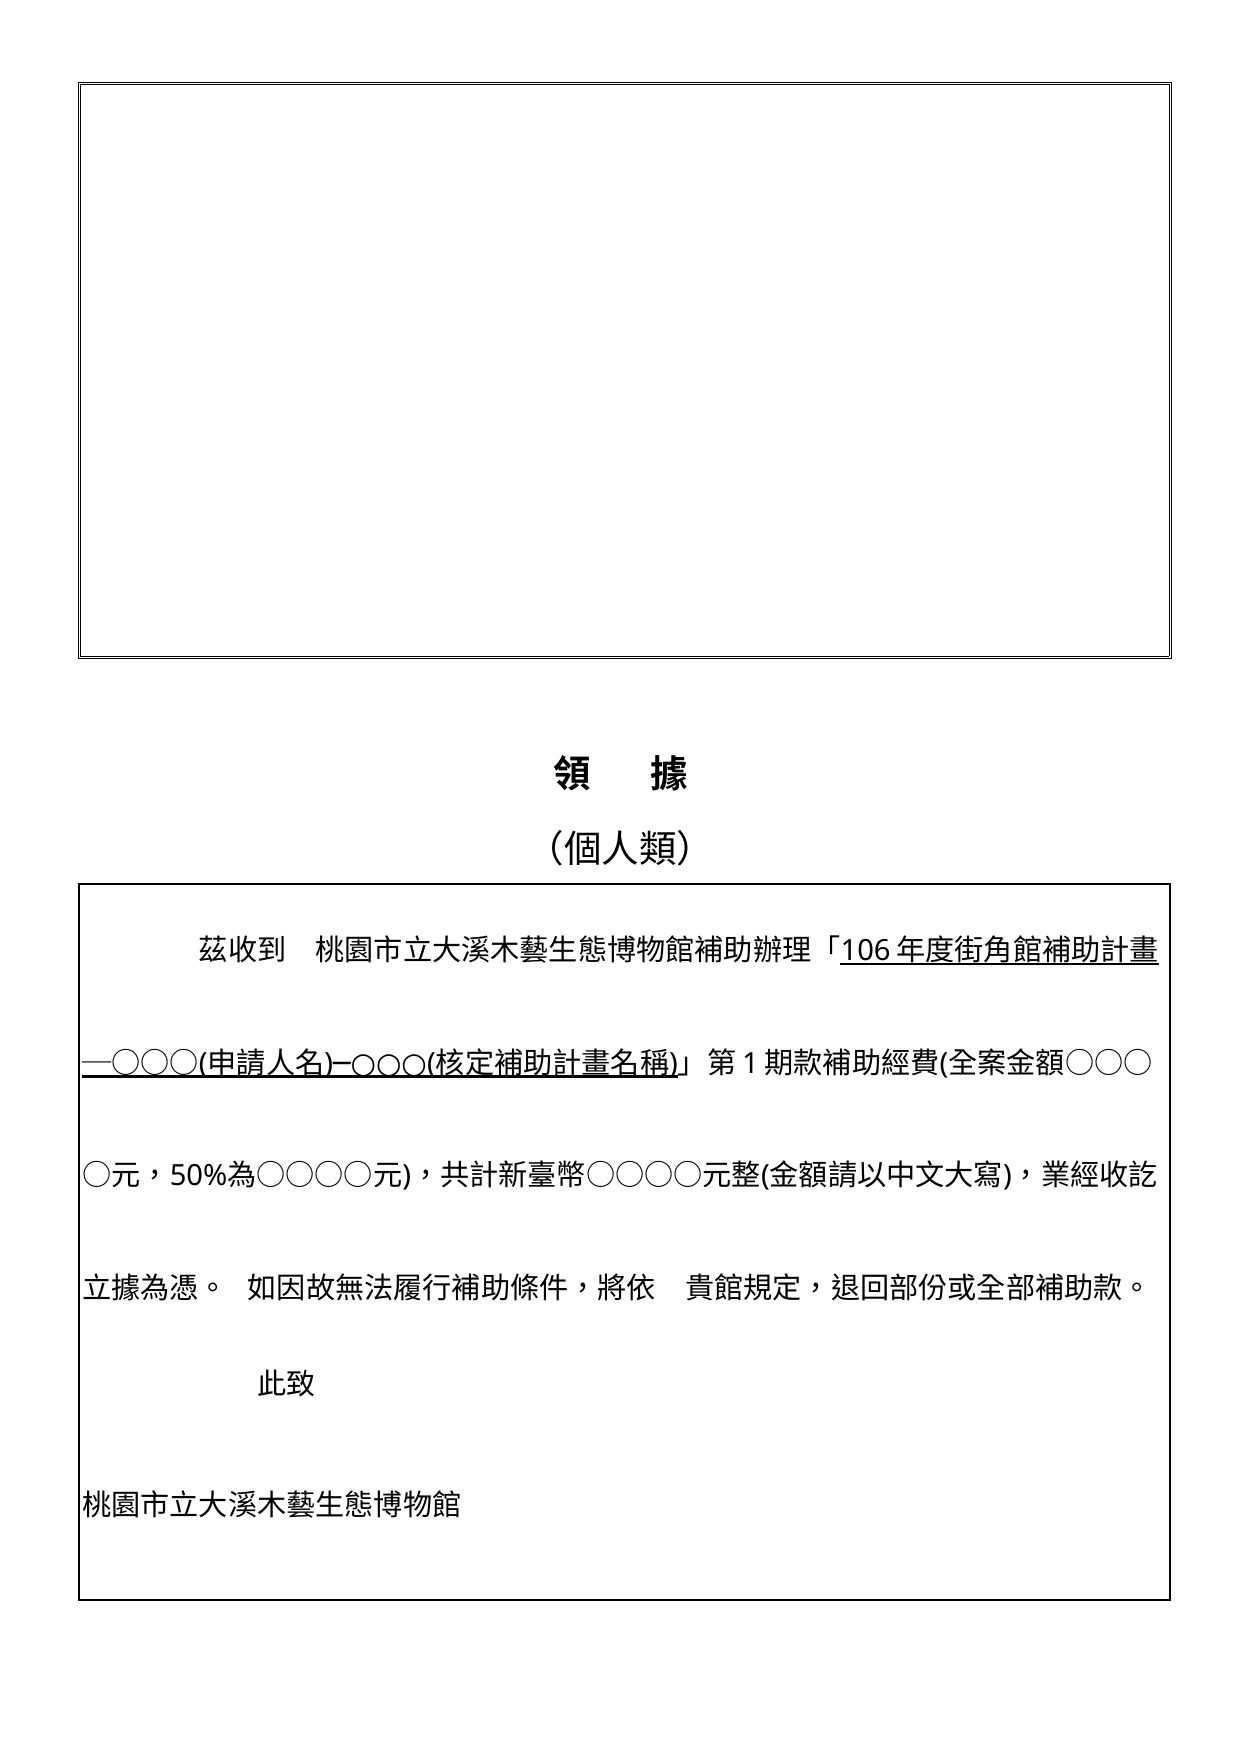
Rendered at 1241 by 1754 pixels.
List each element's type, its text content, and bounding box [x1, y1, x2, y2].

text （個人類） [118, 808, 1122, 883]
table_cell [81, 85, 1169, 656]
text 領 據 [118, 733, 1122, 808]
table_header 茲收到 桃園市立大溪木藝生態博物館補助辦理「106年度街角館補助計畫─○○○(申請人名)─○○○(核定補助計畫名稱)」第1期款補助經費(全案金額○○○○元，50%為○○○○元)，共計新臺幣○○○○元整(金額請以中文大寫)，業經收訖立據為憑。 如因故無法履行補助條件，將依 貴館規定，退回部份或全部補助款。 此致 桃園市立大溪木藝生態博物館 [80, 885, 1169, 1599]
